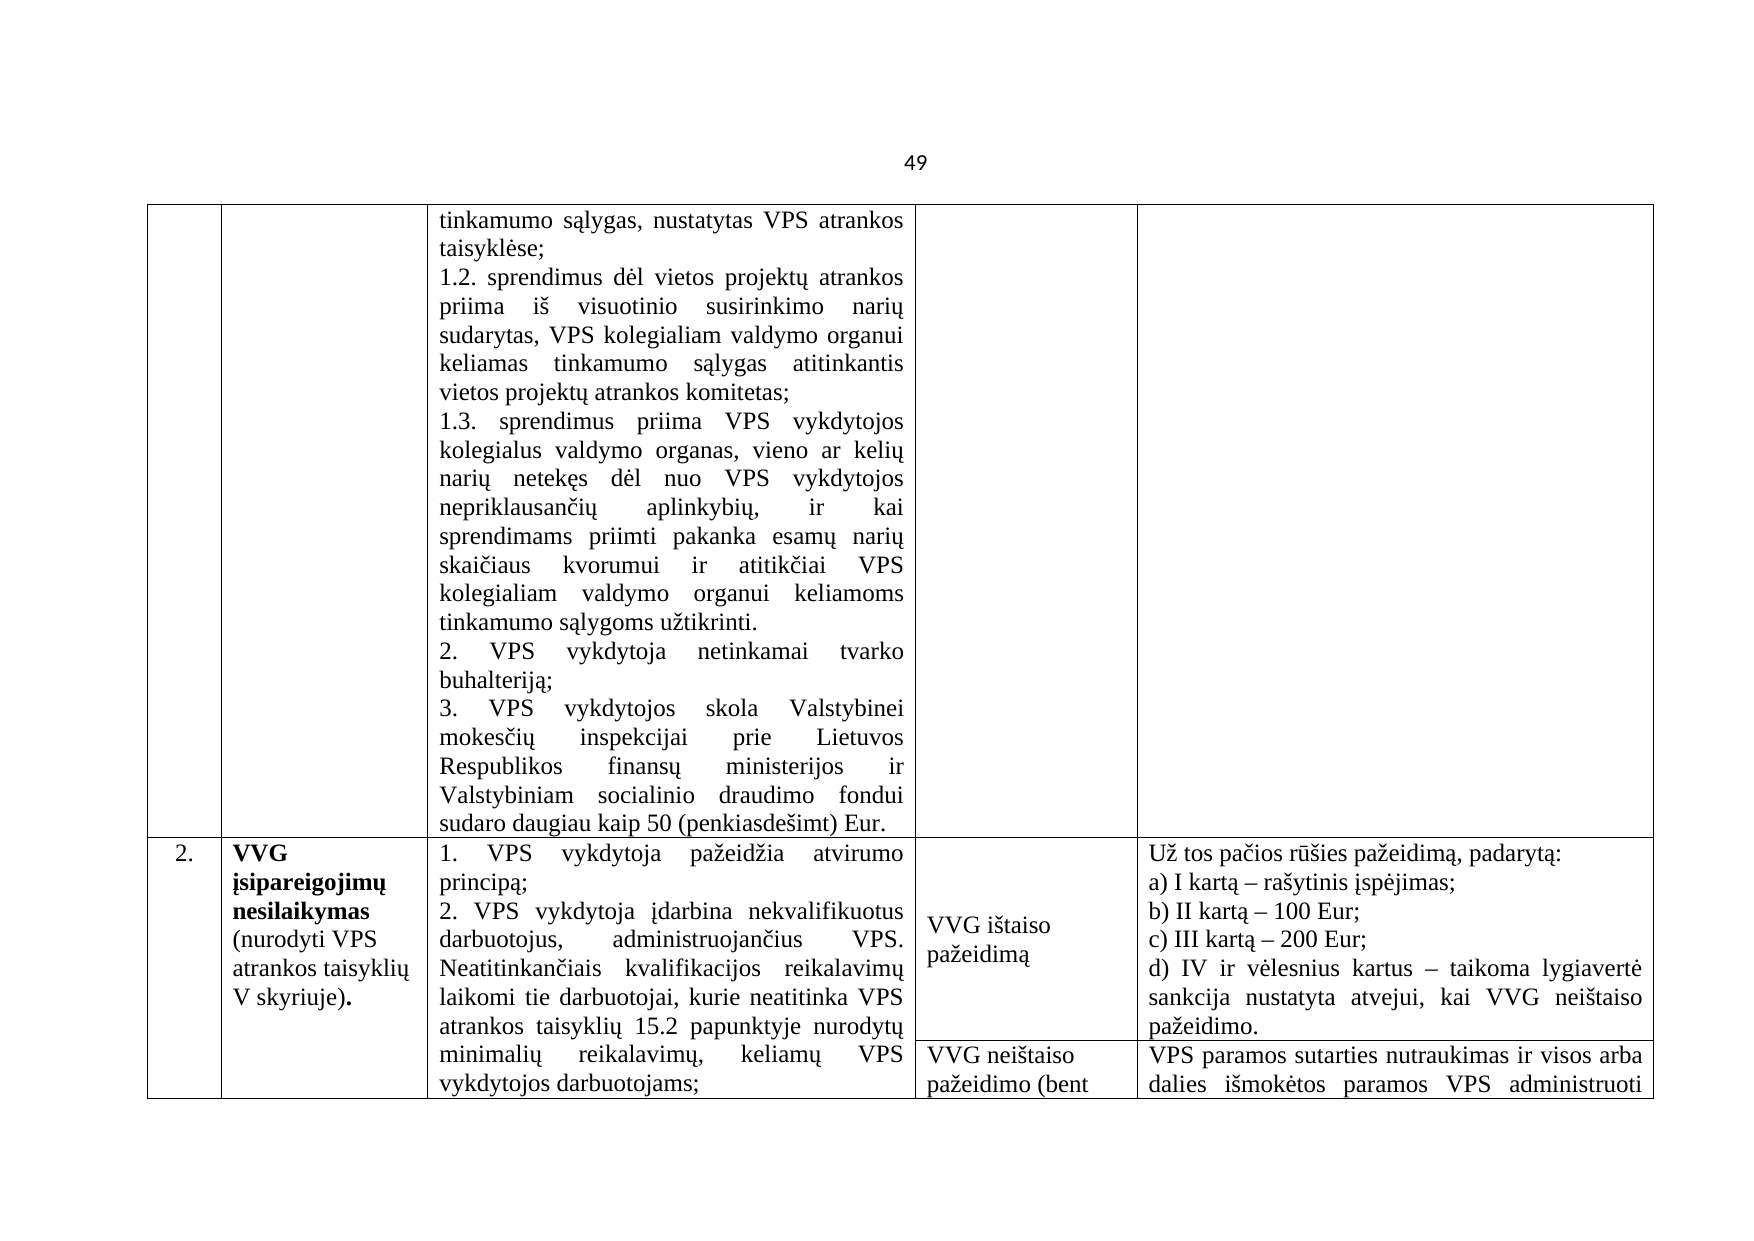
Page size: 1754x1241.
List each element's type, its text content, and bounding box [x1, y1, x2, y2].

table_cell VVG įsipareigojimų nesilaikymas (nurodyti VPS atrankos taisyklių V skyriuje). [222, 838, 427, 1098]
table_cell VVG ištaiso pažeidimą [916, 838, 1137, 1039]
table_cell 1. VPS vykdytoja pažeidžia atvirumo principą; 2. VPS vykdytoja įdarbina nekvalifikuotus darbuotojus, administruojančius VPS. Neatitinkančiais kvalifikacijos reikalavimų laikomi tie darbuotojai, kurie neatitinka VPS atrankos taisyklių 15.2 papunktyje nurodytų minimalių reikalavimų, keliamų VPS vykdytojos darbuotojams; [428, 838, 915, 1098]
table_cell tinkamumo sąlygas, nustatytas VPS atrankos taisyklėse; 1.2. sprendimus dėl vietos projektų atrankos priima iš visuotinio susirinkimo narių sudarytas, VPS kolegialiam valdymo organui keliamas tinkamumo sąlygas atitinkantis vietos projektų atrankos komitetas; 1.3. sprendimus priima VPS vykdytojos kolegialus valdymo organas, vieno ar kelių narių netekęs dėl nuo VPS vykdytojos nepriklausančių aplinkybių, ir kai sprendimams priimti pakanka esamų narių skaičiaus kvorumui ir atitikčiai VPS kolegialiam valdymo organui keliamoms tinkamumo sąlygoms užtikrinti. 2. VPS vykdytoja netinkamai tvarko buhalteriją; 3. VPS vykdytojos skola Valstybinei mokesčių inspekcijai prie Lietuvos Respublikos finansų ministerijos ir Valstybiniam socialinio draudimo fondui sudaro daugiau kaip 50 (penkiasdešimt) Eur. [428, 205, 915, 837]
table_cell VVG neištaiso pažeidimo (bent [916, 1041, 1137, 1098]
table_cell VPS paramos sutarties nutraukimas ir visos arba dalies išmokėtos paramos VPS administruoti [1138, 1041, 1653, 1098]
table_cell [148, 205, 221, 837]
table_cell [1138, 205, 1653, 837]
table_cell [222, 205, 427, 837]
table_cell [916, 205, 1137, 837]
table_cell Už tos pačios rūšies pažeidimą, padarytą: a) I kartą – rašytinis įspėjimas; b) II kartą – 100 Eur; c) III kartą – 200 Eur; d) IV ir vėlesnius kartus – taikoma lygiavertė sankcija nustatyta atvejui, kai VVG neištaiso pažeidimo. [1138, 838, 1653, 1039]
table_cell 2. [148, 838, 221, 1098]
